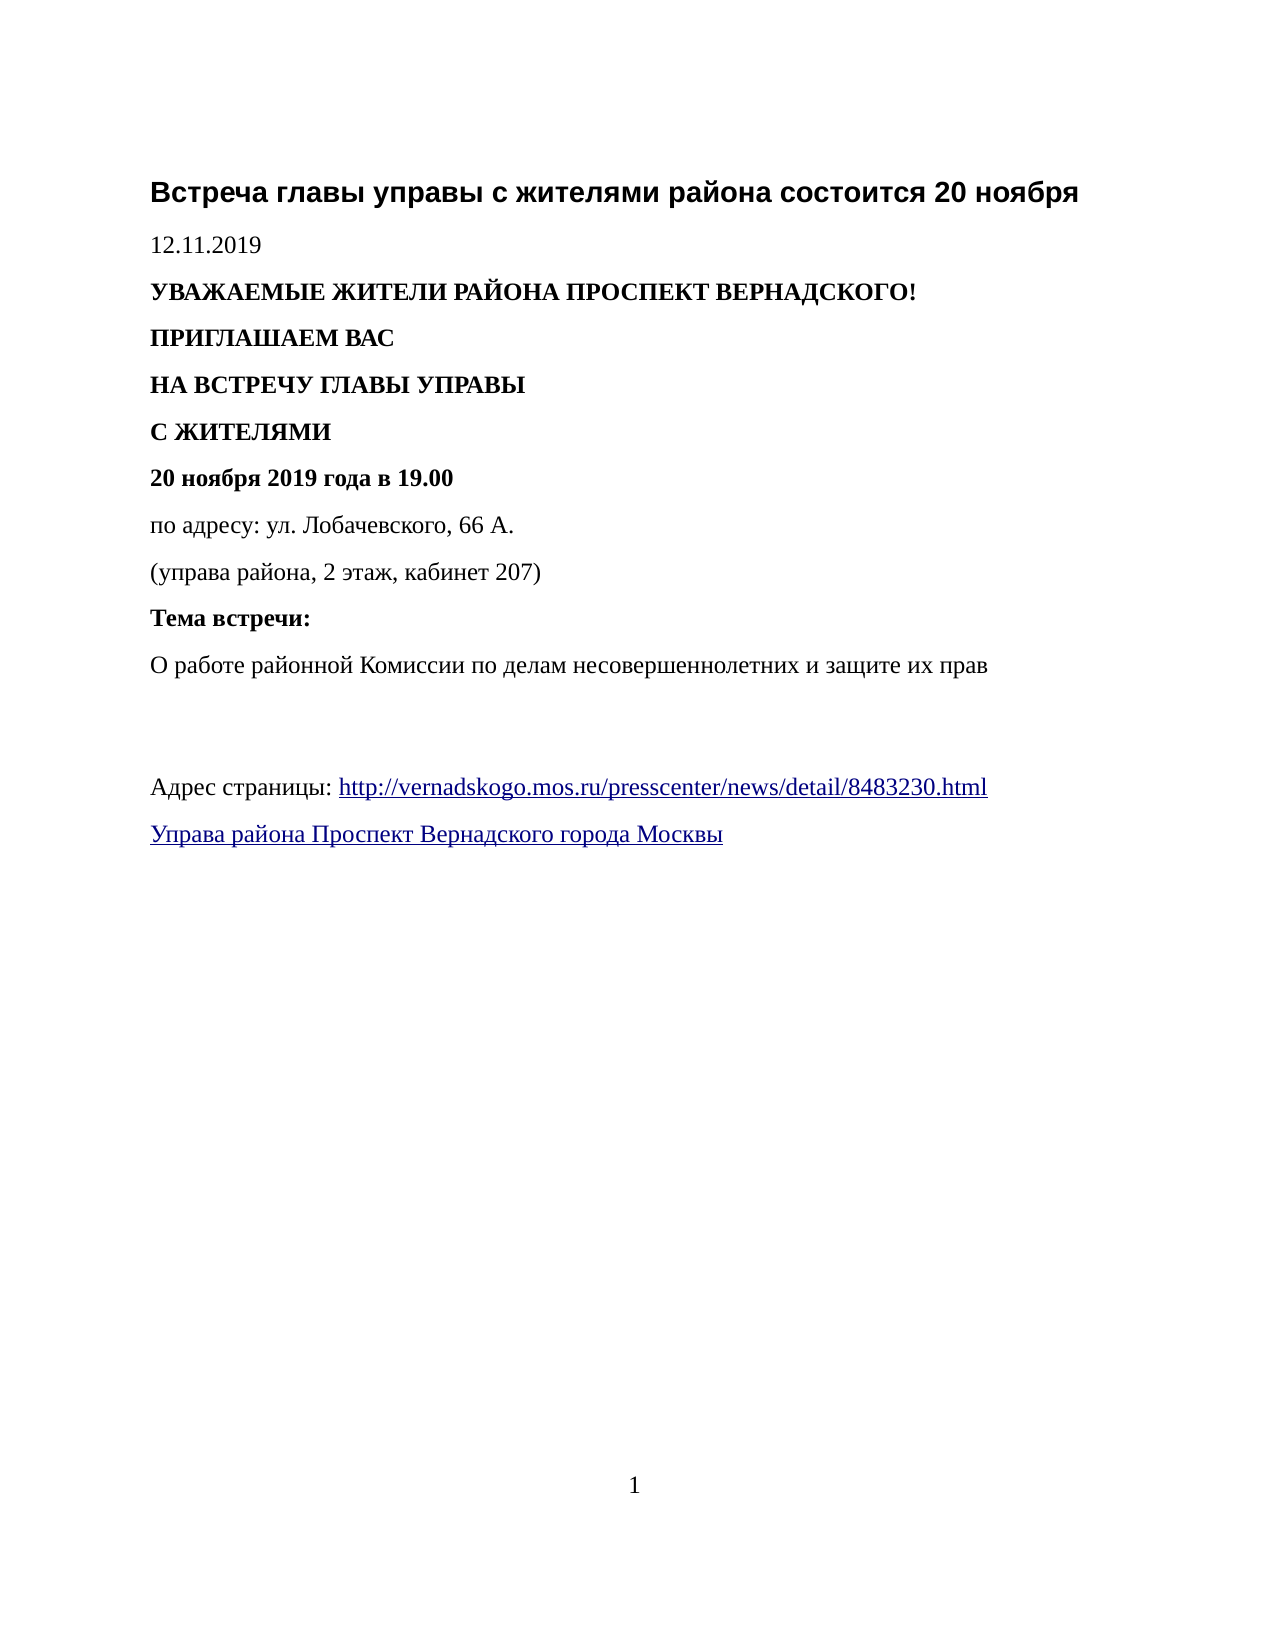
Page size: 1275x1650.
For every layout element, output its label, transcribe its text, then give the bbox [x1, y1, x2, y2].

text (управа района, 2 этаж, кабинет 207) [150, 557, 1125, 585]
text НА ВСТРЕЧУ ГЛАВЫ УПРАВЫ [150, 370, 1125, 399]
text Тема встречи: [150, 603, 1125, 632]
text Адрес страницы: http://vernadskogo.mos.ru/presscenter/news/detail/8483230.html [150, 772, 1125, 801]
text УВАЖАЕМЫЕ ЖИТЕЛИ РАЙОНА ПРОСПЕКТ ВЕРНАДСКОГО! [150, 277, 1125, 305]
subtitle Встреча главы управы с жителями района состоится 20 ноября [150, 175, 1125, 208]
text по адресу: ул. Лобачевского, 66 А. [150, 510, 1125, 539]
text О работе районной Комиссии по делам несовершеннолетних и защите их прав [150, 650, 1125, 679]
text Управа района Проспект Вернадского города Москвы [150, 819, 1125, 847]
text 20 ноября 2019 года в 19.00 [150, 463, 1125, 492]
text ПРИГЛАШАЕМ ВАС [150, 323, 1125, 352]
text 12.11.2019 [150, 230, 1125, 259]
text С ЖИТЕЛЯМИ [150, 417, 1125, 445]
